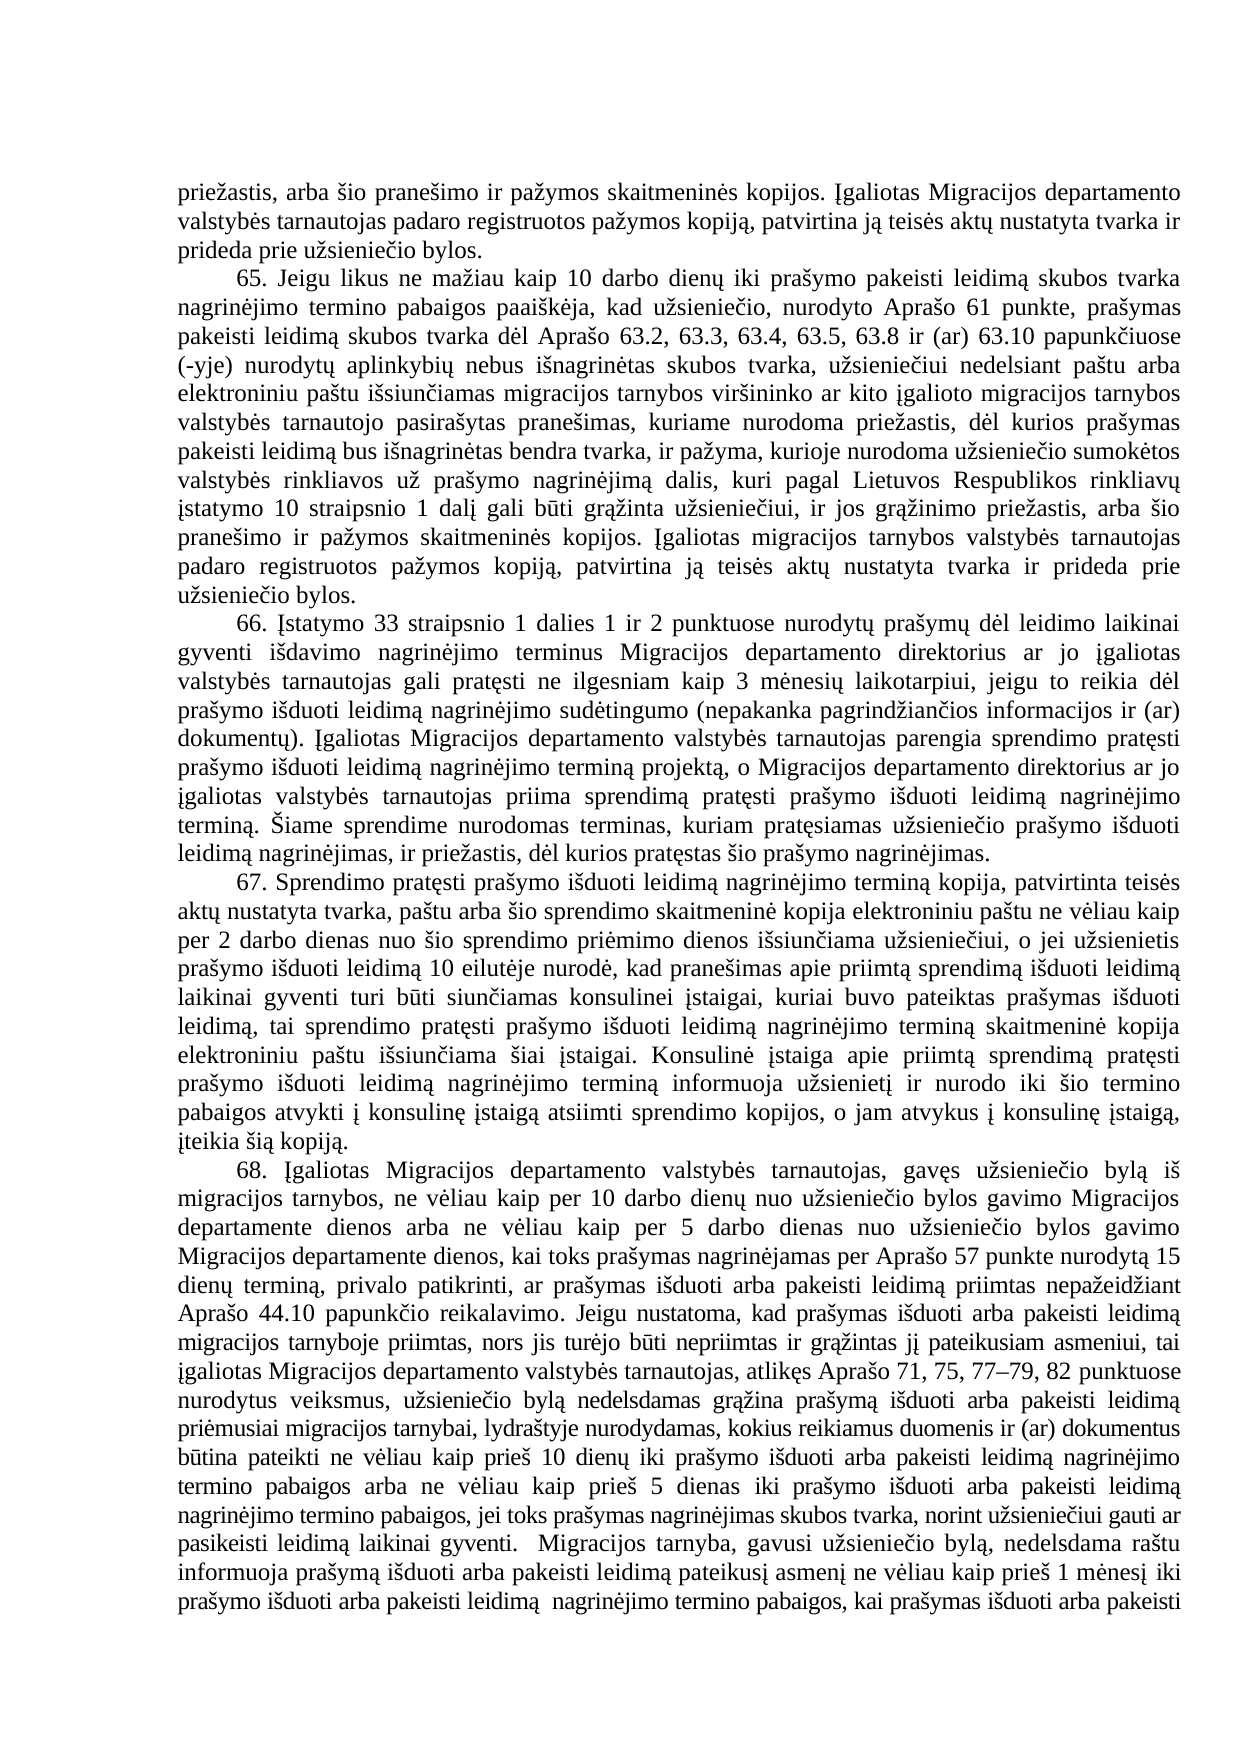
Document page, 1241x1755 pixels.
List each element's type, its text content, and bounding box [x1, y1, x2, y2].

text priežastis, arba šio pranešimo ir pažymos skaitmeninės kopijos. Įgaliotas Migracijos departamento valstybės tarnautojas padaro registruotos pažymos kopiją, patvirtina ją teisės aktų nustatyta tvarka ir prideda prie užsieniečio bylos. [177, 177, 1181, 263]
text 65. Jeigu likus ne mažiau kaip 10 darbo dienų iki prašymo pakeisti leidimą skubos tvarka nagrinėjimo termino pabaigos paaiškėja, kad užsieniečio, nurodyto Aprašo 61 punkte, prašymas pakeisti leidimą skubos tvarka dėl Aprašo 63.2, 63.3, 63.4, 63.5, 63.8 ir (ar) 63.10 papunkčiuose (-yje) nurodytų aplinkybių nebus išnagrinėtas skubos tvarka, užsieniečiui nedelsiant paštu arba elektroniniu paštu išsiunčiamas migracijos tarnybos viršininko ar kito įgalioto migracijos tarnybos valstybės tarnautojo pasirašytas pranešimas, kuriame nurodoma priežastis, dėl kurios prašymas pakeisti leidimą bus išnagrinėtas bendra tvarka, ir pažyma, kurioje nurodoma užsieniečio sumokėtos valstybės rinkliavos už prašymo nagrinėjimą dalis, kuri pagal Lietuvos Respublikos rinkliavų įstatymo 10 straipsnio 1 dalį gali būti grąžinta užsieniečiui, ir jos grąžinimo priežastis, arba šio pranešimo ir pažymos skaitmeninės kopijos. Įgaliotas migracijos tarnybos valstybės tarnautojas padaro registruotos pažymos kopiją, patvirtina ją teisės aktų nustatyta tvarka ir prideda prie užsieniečio bylos. [177, 263, 1181, 608]
text 66. Įstatymo 33 straipsnio 1 dalies 1 ir 2 punktuose nurodytų prašymų dėl leidimo laikinai gyventi išdavimo nagrinėjimo terminus Migracijos departamento direktorius ar jo įgaliotas valstybės tarnautojas gali pratęsti ne ilgesniam kaip 3 mėnesių laikotarpiui, jeigu to reikia dėl prašymo išduoti leidimą nagrinėjimo sudėtingumo (nepakanka pagrindžiančios informacijos ir (ar) dokumentų). Įgaliotas Migracijos departamento valstybės tarnautojas parengia sprendimo pratęsti prašymo išduoti leidimą nagrinėjimo terminą projektą, o Migracijos departamento direktorius ar jo įgaliotas valstybės tarnautojas priima sprendimą pratęsti prašymo išduoti leidimą nagrinėjimo terminą. Šiame sprendime nurodomas terminas, kuriam pratęsiamas užsieniečio prašymo išduoti leidimą nagrinėjimas, ir priežastis, dėl kurios pratęstas šio prašymo nagrinėjimas. [177, 608, 1181, 867]
text 67. Sprendimo pratęsti prašymo išduoti leidimą nagrinėjimo terminą kopija, patvirtinta teisės aktų nustatyta tvarka, paštu arba šio sprendimo skaitmeninė kopija elektroniniu paštu ne vėliau kaip per 2 darbo dienas nuo šio sprendimo priėmimo dienos išsiunčiama užsieniečiui, o jei užsienietis prašymo išduoti leidimą 10 eilutėje nurodė, kad pranešimas apie priimtą sprendimą išduoti leidimą laikinai gyventi turi būti siunčiamas konsulinei įstaigai, kuriai buvo pateiktas prašymas išduoti leidimą, tai sprendimo pratęsti prašymo išduoti leidimą nagrinėjimo terminą skaitmeninė kopija elektroniniu paštu išsiunčiama šiai įstaigai. Konsulinė įstaiga apie priimtą sprendimą pratęsti prašymo išduoti leidimą nagrinėjimo terminą informuoja užsienietį ir nurodo iki šio termino pabaigos atvykti į konsulinę įstaigą atsiimti sprendimo kopijos, o jam atvykus į konsulinę įstaigą, įteikia šią kopiją. [177, 867, 1181, 1155]
text 68. Įgaliotas Migracijos departamento valstybės tarnautojas, gavęs užsieniečio bylą iš migracijos tarnybos, ne vėliau kaip per 10 darbo dienų nuo užsieniečio bylos gavimo Migracijos departamente dienos arba ne vėliau kaip per 5 darbo dienas nuo užsieniečio bylos gavimo Migracijos departamente dienos, kai toks prašymas nagrinėjamas per Aprašo 57 punkte nurodytą 15 dienų terminą, privalo patikrinti, ar prašymas išduoti arba pakeisti leidimą priimtas nepažeidžiant Aprašo 44.10 papunkčio reikalavimo. Jeigu nustatoma, kad prašymas išduoti arba pakeisti leidimą migracijos tarnyboje priimtas, nors jis turėjo būti nepriimtas ir grąžintas jį pateikusiam asmeniui, tai įgaliotas Migracijos departamento valstybės tarnautojas, atlikęs Aprašo 71, 75, 77–79, 82 punktuose nurodytus veiksmus, užsieniečio bylą nedelsdamas grąžina prašymą išduoti arba pakeisti leidimą priėmusiai migracijos tarnybai, lydraštyje nurodydamas, kokius reikiamus duomenis ir (ar) dokumentus būtina pateikti ne vėliau kaip prieš 10 dienų iki prašymo išduoti arba pakeisti leidimą nagrinėjimo termino pabaigos arba ne vėliau kaip prieš 5 dienas iki prašymo išduoti arba pakeisti leidimą nagrinėjimo termino pabaigos, jei toks prašymas nagrinėjimas skubos tvarka, norint užsieniečiui gauti ar pasikeisti leidimą laikinai gyventi. Migracijos tarnyba, gavusi užsieniečio bylą, nedelsdama raštu informuoja prašymą išduoti arba pakeisti leidimą pateikusį asmenį ne vėliau kaip prieš 1 mėnesį iki prašymo išduoti arba pakeisti leidimą nagrinėjimo termino pabaigos, kai prašymas išduoti arba pakeisti [177, 1155, 1181, 1615]
